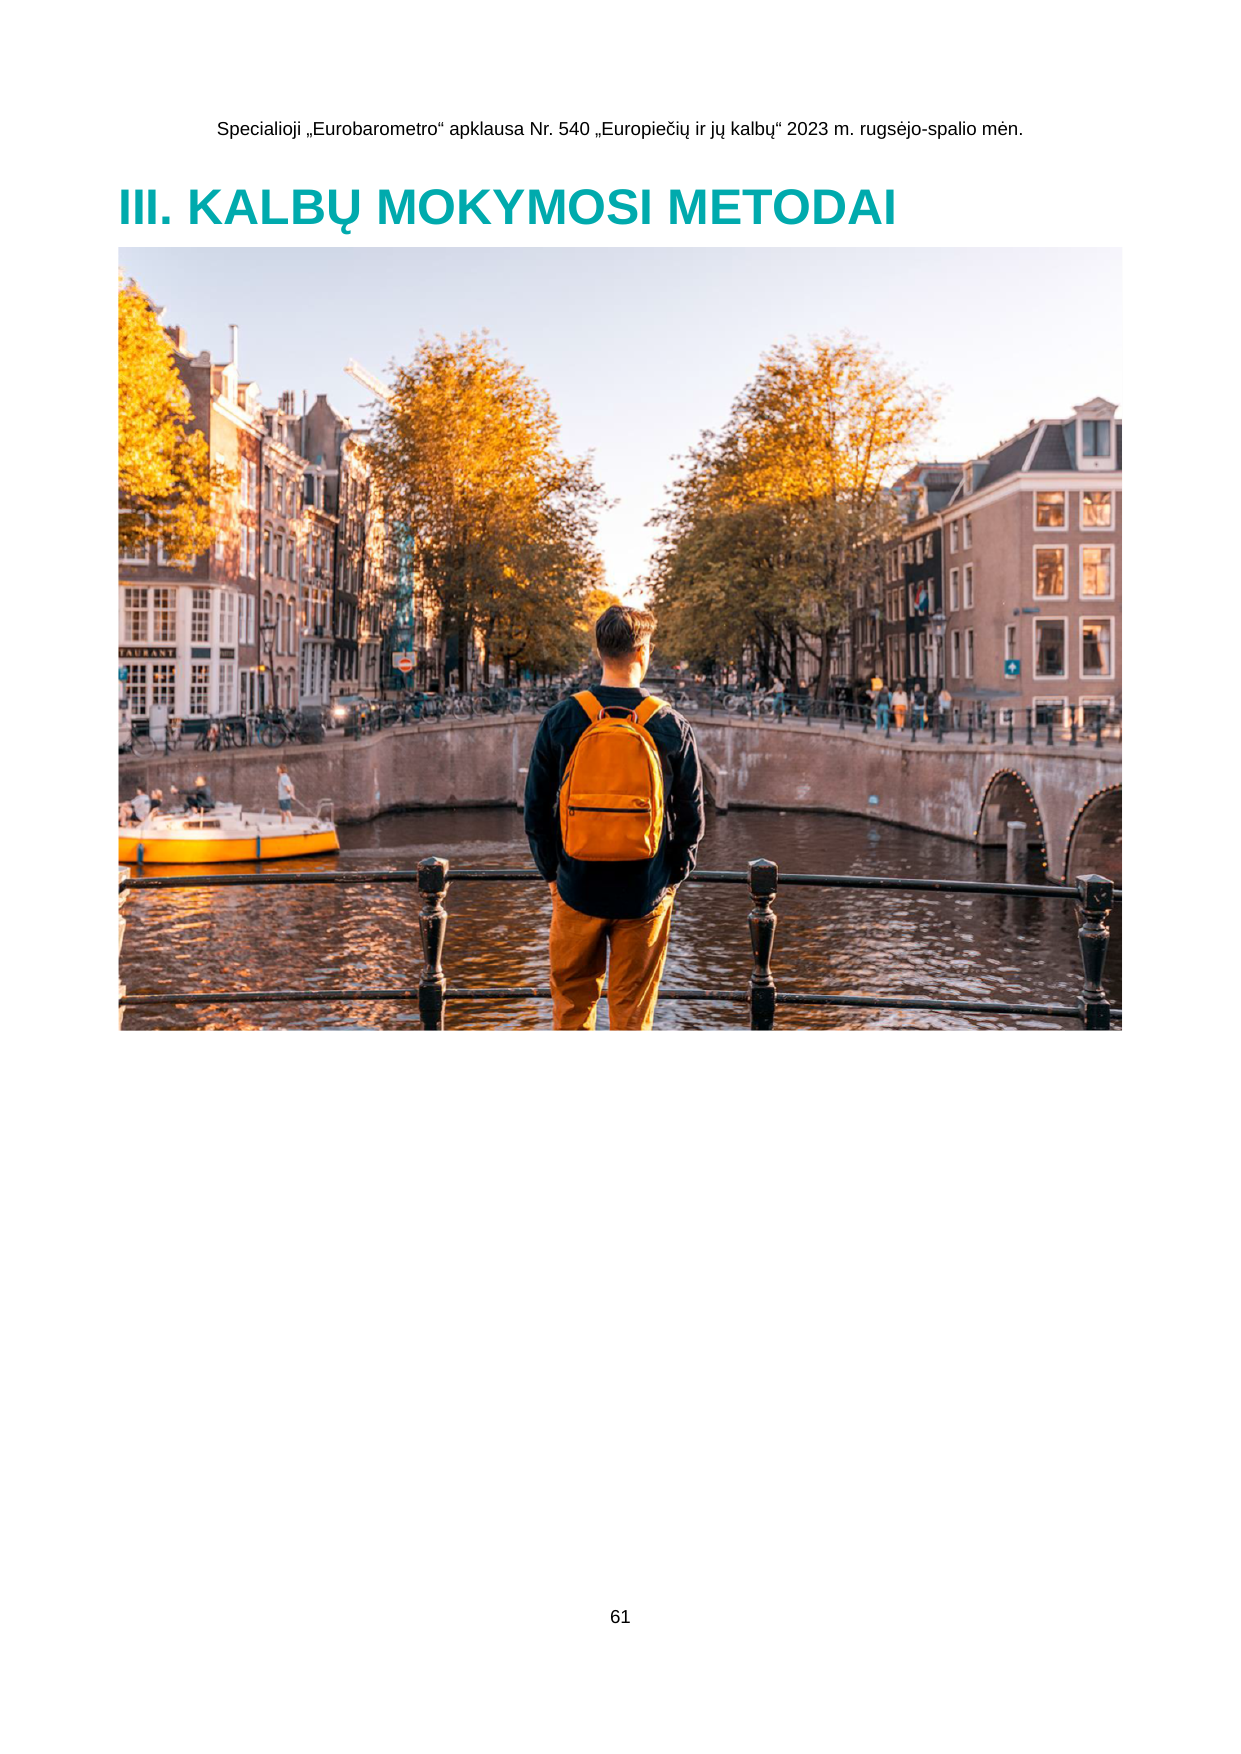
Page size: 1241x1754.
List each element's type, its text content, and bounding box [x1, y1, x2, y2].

subtitle III. KALBŲ MOKYMOSI METODAI [118, 177, 1122, 234]
picture [118, 247, 1123, 1031]
